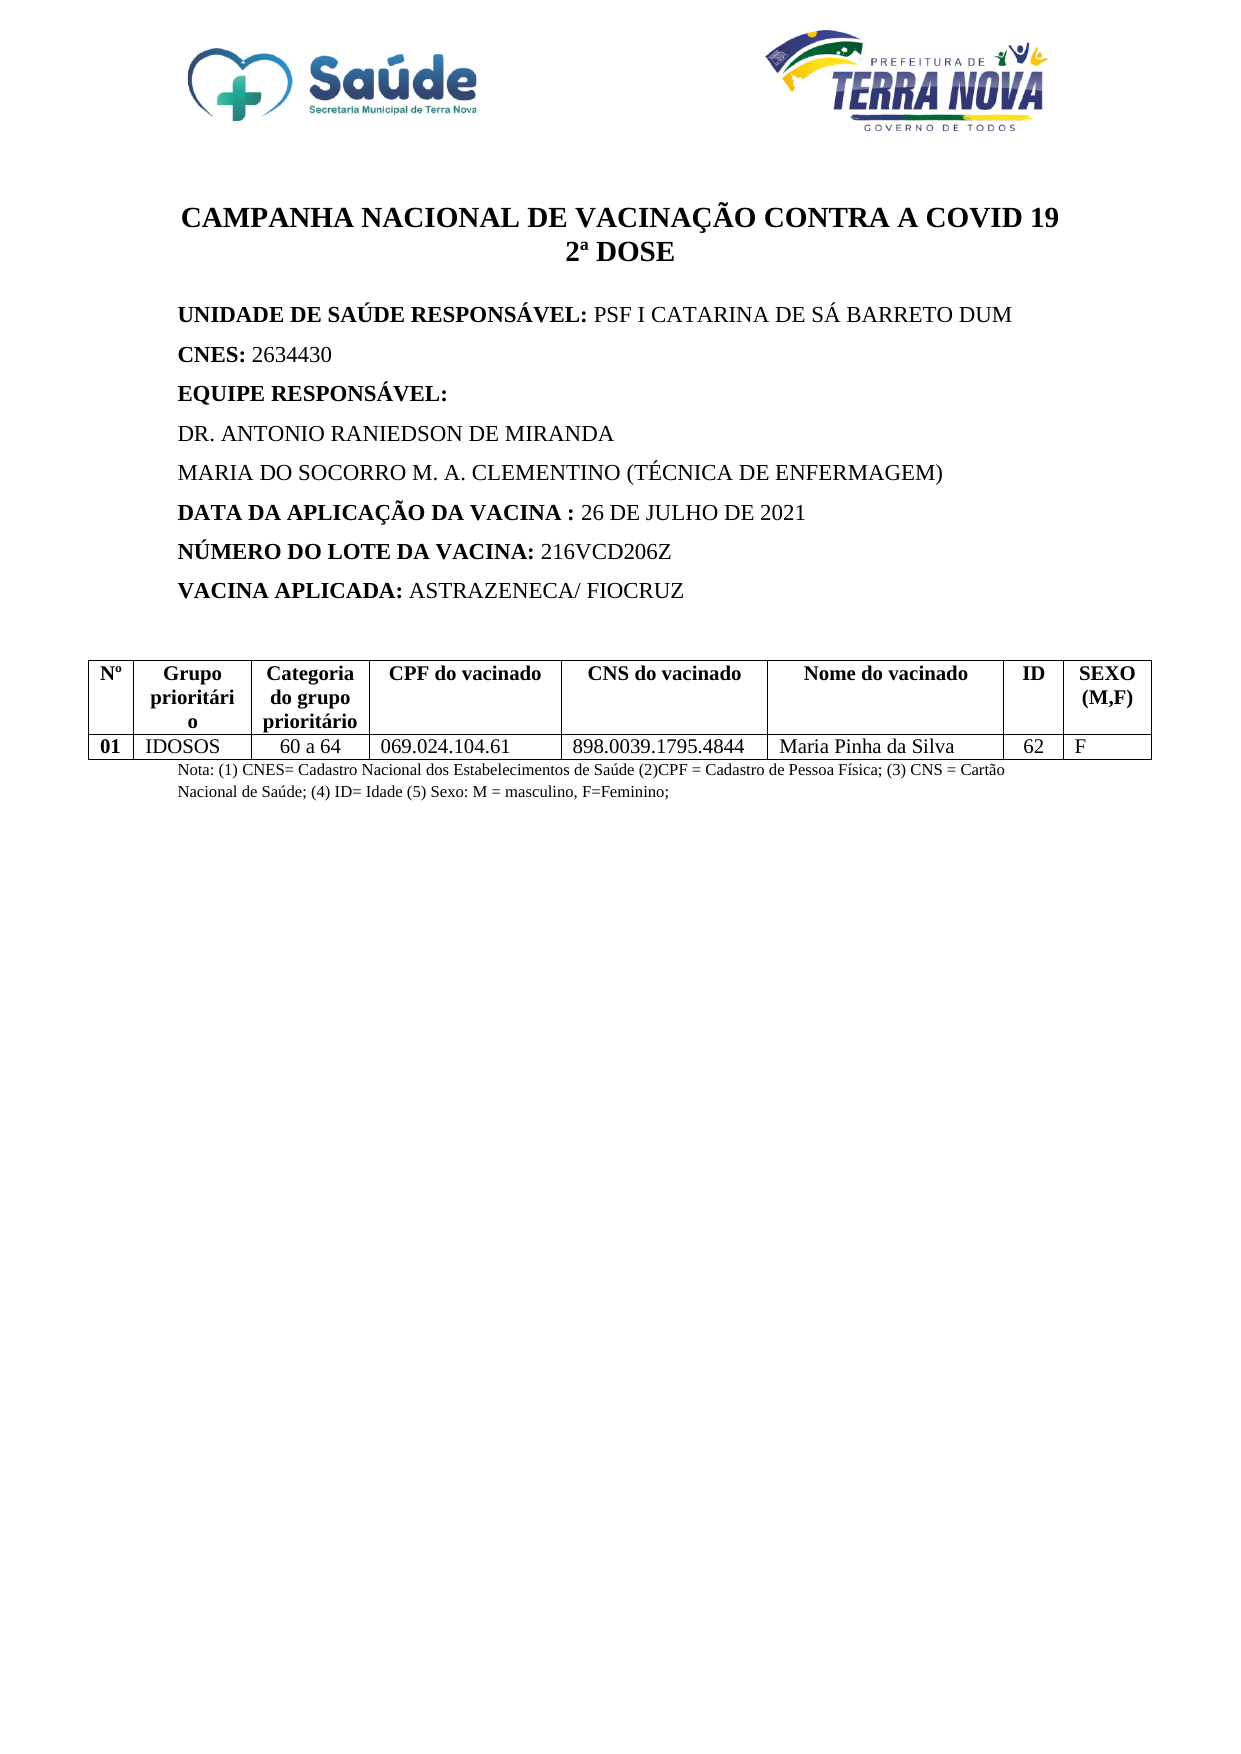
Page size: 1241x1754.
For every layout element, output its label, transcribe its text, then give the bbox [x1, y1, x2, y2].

table_cell 898.0039.1795.4844 [562, 735, 767, 758]
table_cell 069.024.104.61 [370, 735, 561, 758]
table_cell F [1064, 735, 1151, 758]
text CAMPANHA NACIONAL DE VACINAÇÃO CONTRA A COVID 19 [177, 201, 1063, 234]
table_header Categoria do grupo prioritário [252, 661, 369, 733]
table_cell IDOSOS [134, 735, 251, 758]
table_cell 60 a 64 [252, 735, 369, 758]
table_header SEXO (M,F) [1064, 661, 1151, 733]
text MARIA DO SOCORRO M. A. CLEMENTINO (TÉCNICA DE ENFERMAGEM) [177, 459, 1063, 486]
text EQUIPE RESPONSÁVEL: [177, 380, 1063, 407]
table_cell Maria Pinha da Silva [768, 735, 1003, 758]
table_cell 62 [1004, 735, 1063, 758]
table_header CPF do vacinado [370, 661, 561, 733]
table_header Nº [89, 661, 133, 733]
text DR. ANTONIO RANIEDSON DE MIRANDA [177, 420, 1063, 446]
table_header Nome do vacinado [768, 661, 1003, 733]
text Nota: (1) CNES= Cadastro Nacional dos Estabelecimentos de Saúde (2)CPF = Cadastro de Pessoa Física; (3) CNS = Cartão Nacional de Saúde; (4) ID= Idade (5) Sexo: M = masculino, F=Feminino; [177, 760, 1063, 801]
table_cell 01 [89, 735, 133, 758]
text 2ª DOSE [177, 234, 1063, 268]
text DATA DA APLICAÇÃO DA VACINA : 26 DE JULHO DE 2021 [177, 499, 1063, 525]
text NÚMERO DO LOTE DA VACINA: 216VCD206Z [177, 538, 1063, 564]
table_header CNS do vacinado [562, 661, 767, 733]
text VACINA APLICADA: ASTRAZENECA/ FIOCRUZ [177, 578, 1063, 604]
text CNES: 2634430 [177, 341, 1063, 367]
text UNIDADE DE SAÚDE RESPONSÁVEL: PSF I CATARINA DE SÁ BARRETO DUM [177, 301, 1063, 328]
table_header ID [1004, 661, 1063, 733]
table_header Grupo prioritário [134, 661, 251, 733]
